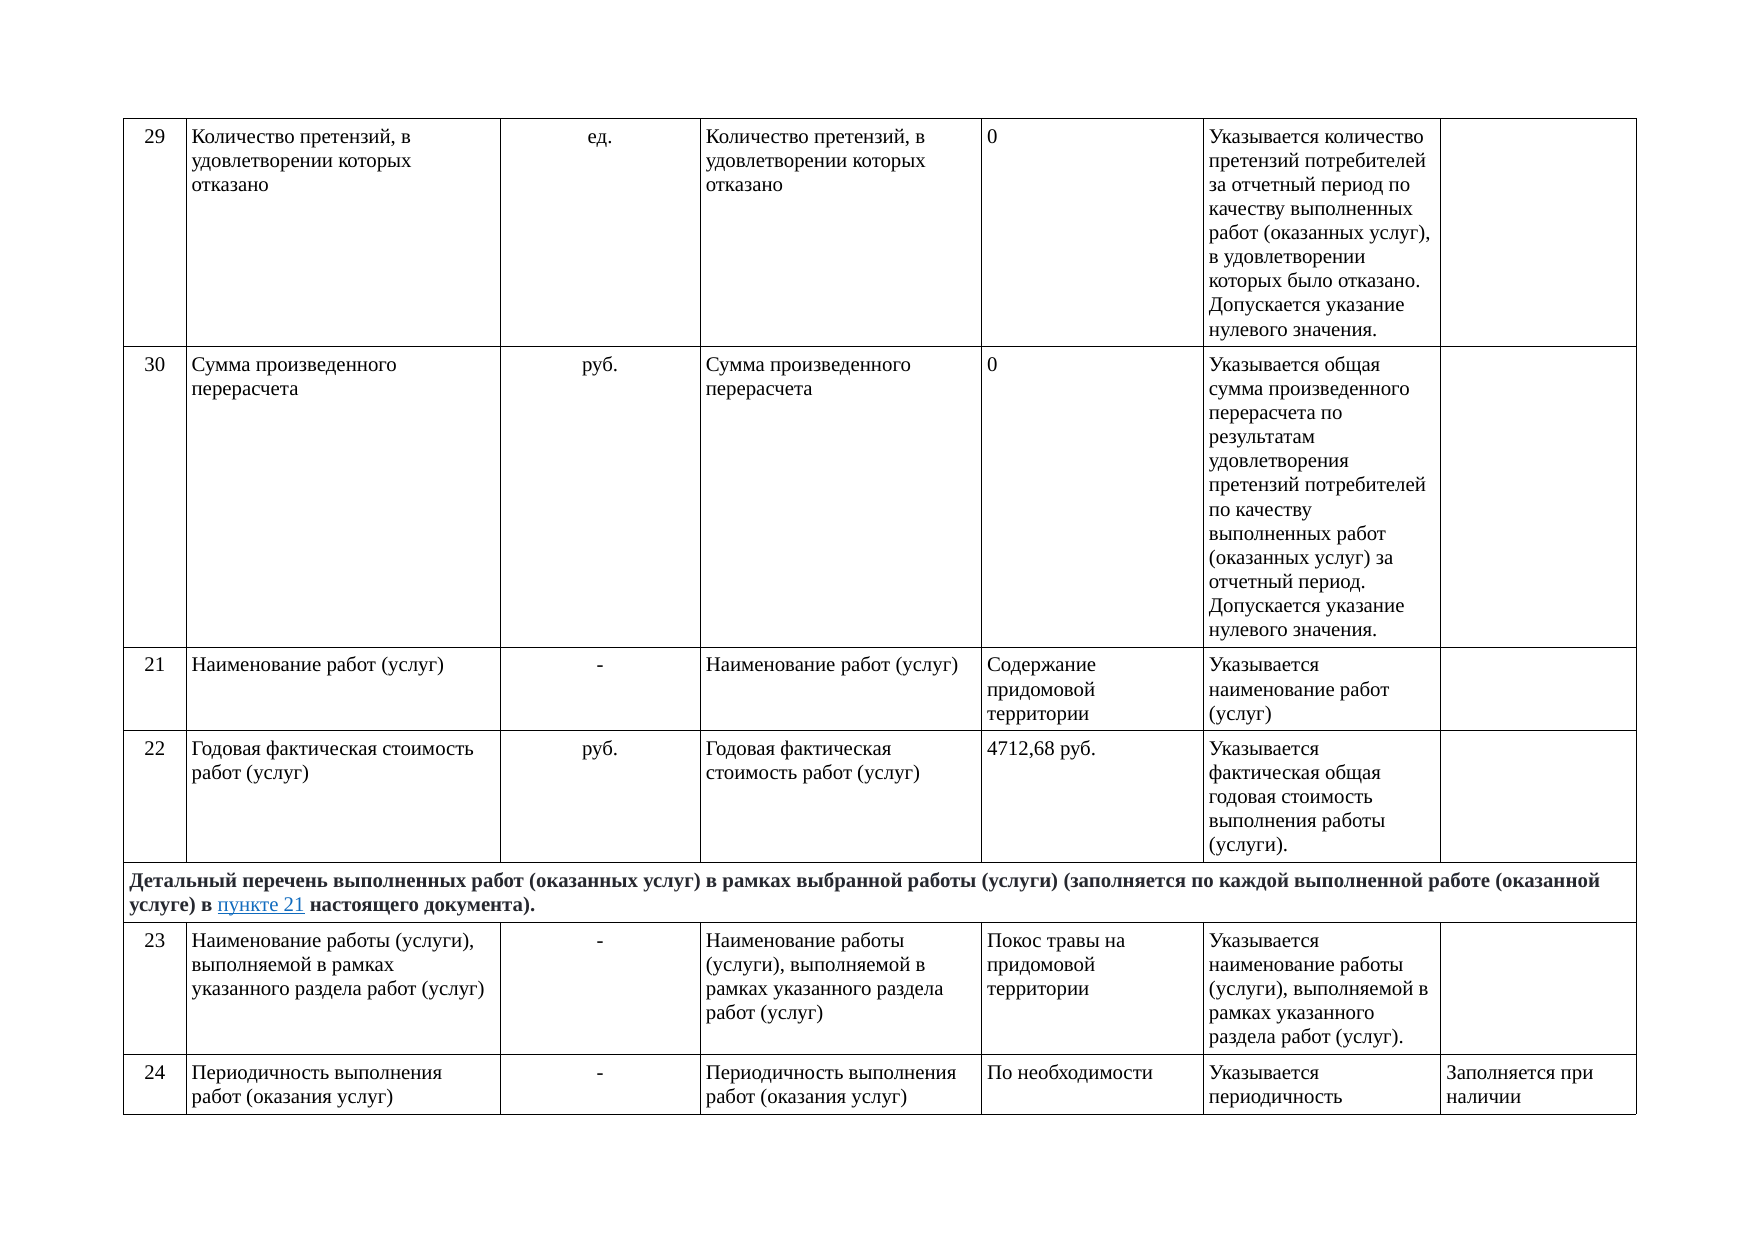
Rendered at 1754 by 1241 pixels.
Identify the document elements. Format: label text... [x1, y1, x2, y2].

table_cell Содержание придомовой территории [982, 648, 1203, 730]
table_cell 30 [124, 347, 186, 647]
table_cell Указывается количество претензий потребителей за отчетный период по качеству выполненных работ (оказанных услуг), в удовлетворении которых было отказано. Допускается указание нулевого значения. [1204, 119, 1440, 346]
table_cell Наименование работы (услуги), выполняемой в рамках указанного раздела работ (услуг) [701, 923, 981, 1054]
table_cell Детальный перечень выполненных работ (оказанных услуг) в рамках выбранной работы (услуги) (заполняется по каждой выполненной работе (оказанной услуге) в пункте 21 настоящего документа). [124, 863, 1636, 922]
table_cell руб. [501, 731, 700, 862]
table_cell Заполняется при наличии [1441, 1055, 1636, 1113]
table_cell Годовая фактическая стоимость работ (услуг) [701, 731, 981, 862]
table_cell - [501, 923, 700, 1054]
table_cell Указывается наименование работ (услуг) [1204, 648, 1440, 730]
table_cell Указывается фактическая общая годовая стоимость выполнения работы (услуги). [1204, 731, 1440, 862]
table_cell Наименование работ (услуг) [187, 648, 500, 730]
table_cell [1441, 923, 1636, 1054]
table_cell Наименование работы (услуги), выполняемой в рамках указанного раздела работ (услуг) [187, 923, 500, 1054]
table_cell Указывается общая сумма произведенного перерасчета по результатам удовлетворения претензий потребителей по качеству выполненных работ (оказанных услуг) за отчетный период. Допускается указание нулевого значения. [1204, 347, 1440, 647]
table_cell [1441, 119, 1636, 346]
table_cell 21 [124, 648, 186, 730]
table_cell Периодичность выполнения работ (оказания услуг) [701, 1055, 981, 1113]
table_cell Указывается наименование работы (услуги), выполняемой в рамках указанного раздела работ (услуг). [1204, 923, 1440, 1054]
table_cell 0 [982, 119, 1203, 346]
table_cell 0 [982, 347, 1203, 647]
table_cell [1441, 648, 1636, 730]
table_cell Наименование работ (услуг) [701, 648, 981, 730]
table_cell - [501, 648, 700, 730]
table_cell Указывается периодичность [1204, 1055, 1440, 1113]
table_cell ед. [501, 119, 700, 346]
table_cell [1441, 347, 1636, 647]
table_cell руб. [501, 347, 700, 647]
table_cell Количество претензий, в удовлетворении которых отказано [701, 119, 981, 346]
table_cell По необходимости [982, 1055, 1203, 1113]
table_cell Сумма произведенного перерасчета [187, 347, 500, 647]
table_cell 29 [124, 119, 186, 346]
table_cell [1441, 731, 1636, 862]
table_cell Количество претензий, в удовлетворении которых отказано [187, 119, 500, 346]
table_cell 24 [124, 1055, 186, 1113]
table_cell - [501, 1055, 700, 1113]
table_cell Сумма произведенного перерасчета [701, 347, 981, 647]
table_cell 22 [124, 731, 186, 862]
table_cell Периодичность выполнения работ (оказания услуг) [187, 1055, 500, 1113]
table_cell Покос травы на придомовой территории [982, 923, 1203, 1054]
table_cell 4712,68 руб. [982, 731, 1203, 862]
table_cell 23 [124, 923, 186, 1054]
table_cell Годовая фактическая стоимость работ (услуг) [187, 731, 500, 862]
